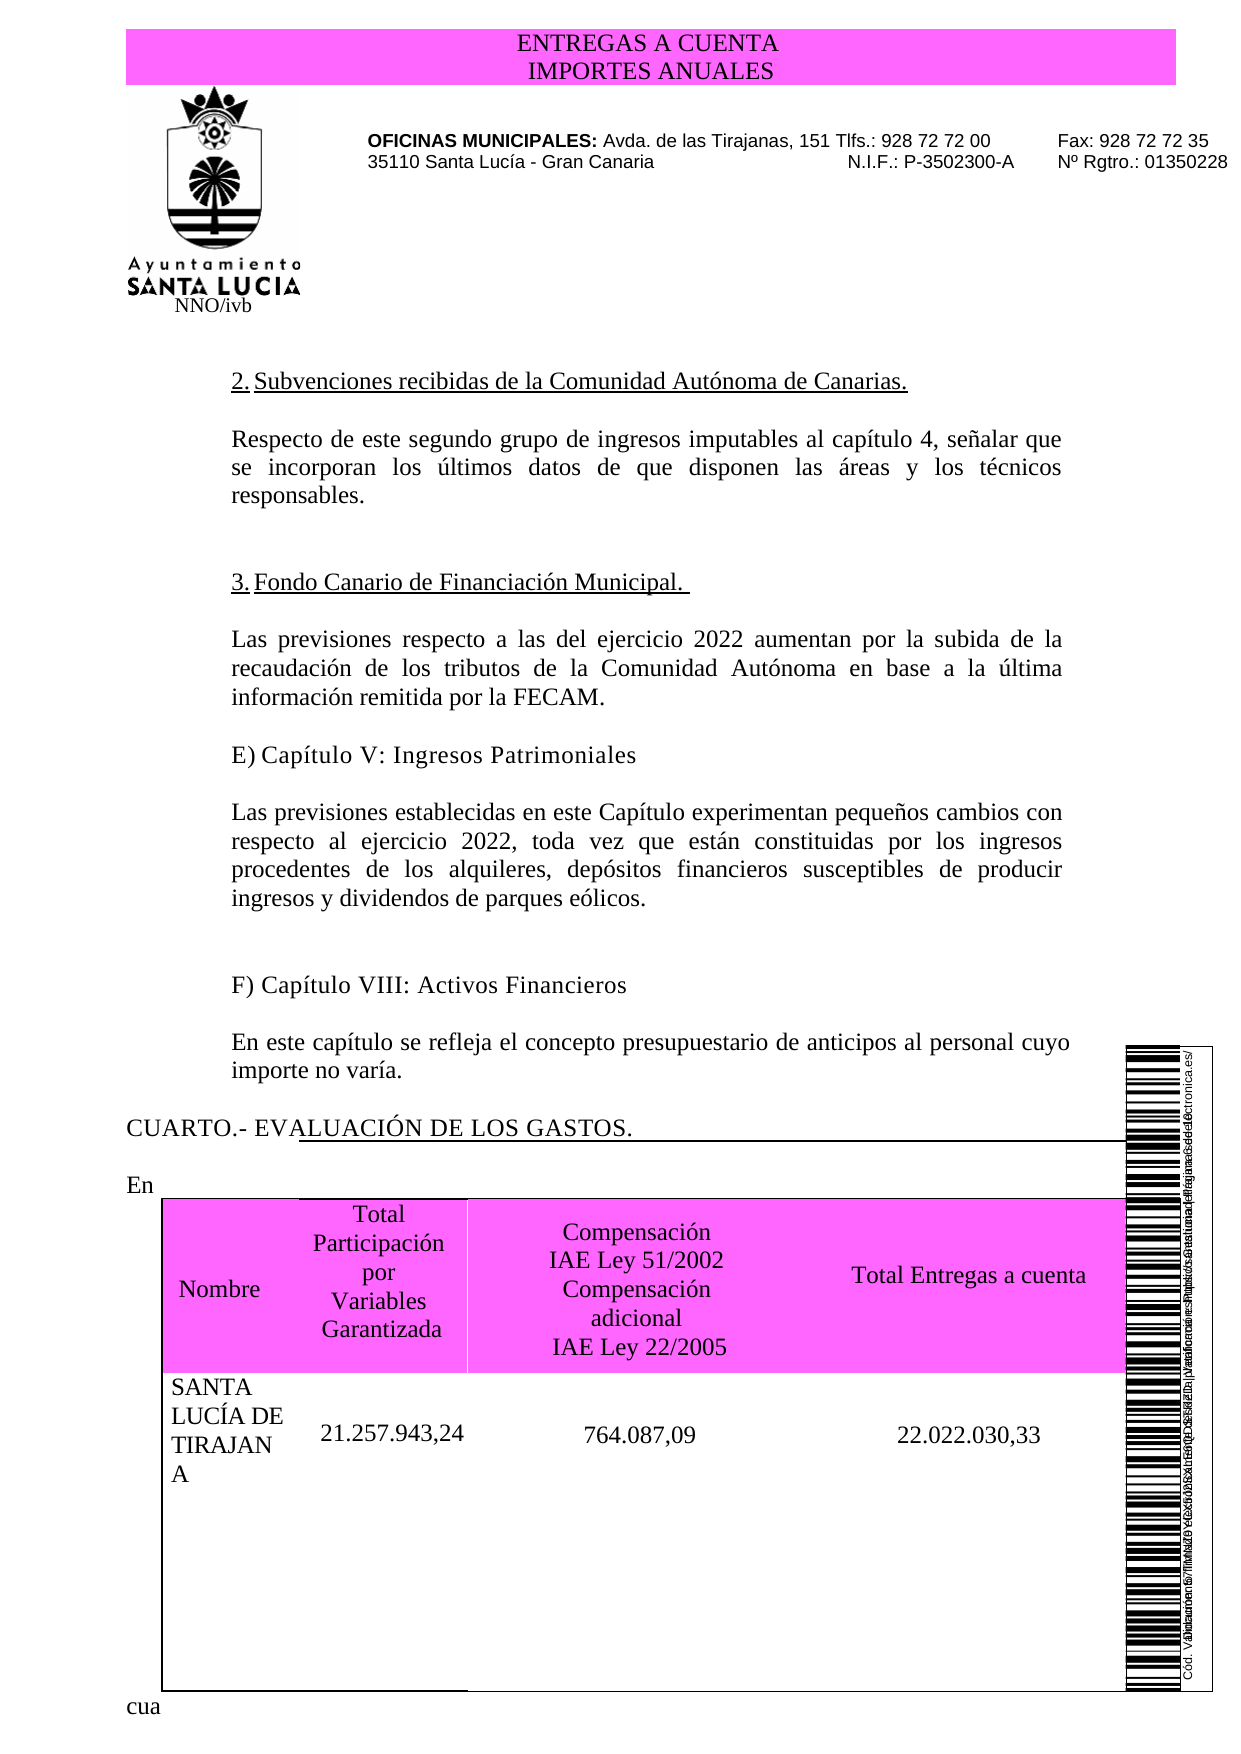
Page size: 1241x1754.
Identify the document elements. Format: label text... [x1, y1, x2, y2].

text ENTREGAS A CUENTA IMPORTES ANUALES [126, 29, 1176, 85]
text Las previsiones respecto a las del ejercicio 2022 aumentan por la subida de la recaudación de los tributos de la Comunidad Autónoma en base a la última información remitida por la FECAM. [231, 625, 1063, 711]
text Las previsiones establecidas en este Capítulo experimentan pequeños cambios con respecto al ejercicio 2022, toda vez que están constituidas por los ingresos procedentes de los alquileres, depósitos financieros susceptibles de producir ingresos y dividendos de parques eólicos. [231, 798, 1063, 912]
text En cuanto al Presupuesto de Gastos se analiza a continuación la estructura económica de los gastos del Presupuesto de este Ayuntamiento para este ejercicio: [126, 1171, 1176, 1720]
table_cell NNO/ivb [126, 295, 300, 318]
text Respecto de este segundo grupo de ingresos imputables al capítulo 4, señalar que se incorporan los últimos datos de que disponen las áreas y los técnicos responsables. [231, 424, 1063, 510]
picture [128, 85, 300, 296]
list Fondo Canario de Financiación Municipal. [231, 568, 1176, 596]
list Capítulo VIII: Activos Financieros [231, 970, 1176, 999]
list Capítulo V: Ingresos Patrimoniales [231, 740, 1176, 769]
table_header Cód. Validación: 57TMNZ9YCX5J2SXLE6QDSTRZD | Verificación: https://santaluciadetirajana.sedelectronica.es/ Documento firmado electrónicamente desde la plataforma esPublico Gestiona | Página 6 de 10 [1180, 1047, 1212, 1691]
table_cell [300, 295, 1230, 318]
table_header OFICINAS MUNICIPALES: Avda. de las Tirajanas, 151 Tlfs.: 928 72 72 00 Fax: 928 72 72 35 35110 Santa Lucía - Gran Canaria N.I.F.: P-3502300-A Nº Rgtro.: 01350228 [300, 85, 1230, 295]
list Subvenciones recibidas de la Comunidad Autónoma de Canarias. [231, 367, 1176, 395]
text En este capítulo se refleja el concepto presupuestario de anticipos al personal cuyo importe no varía. [231, 1028, 1176, 1085]
text CUARTO.- EVALUACIÓN DE LOS GASTOS. [126, 1114, 1176, 1142]
picture [1127, 1047, 1180, 1691]
